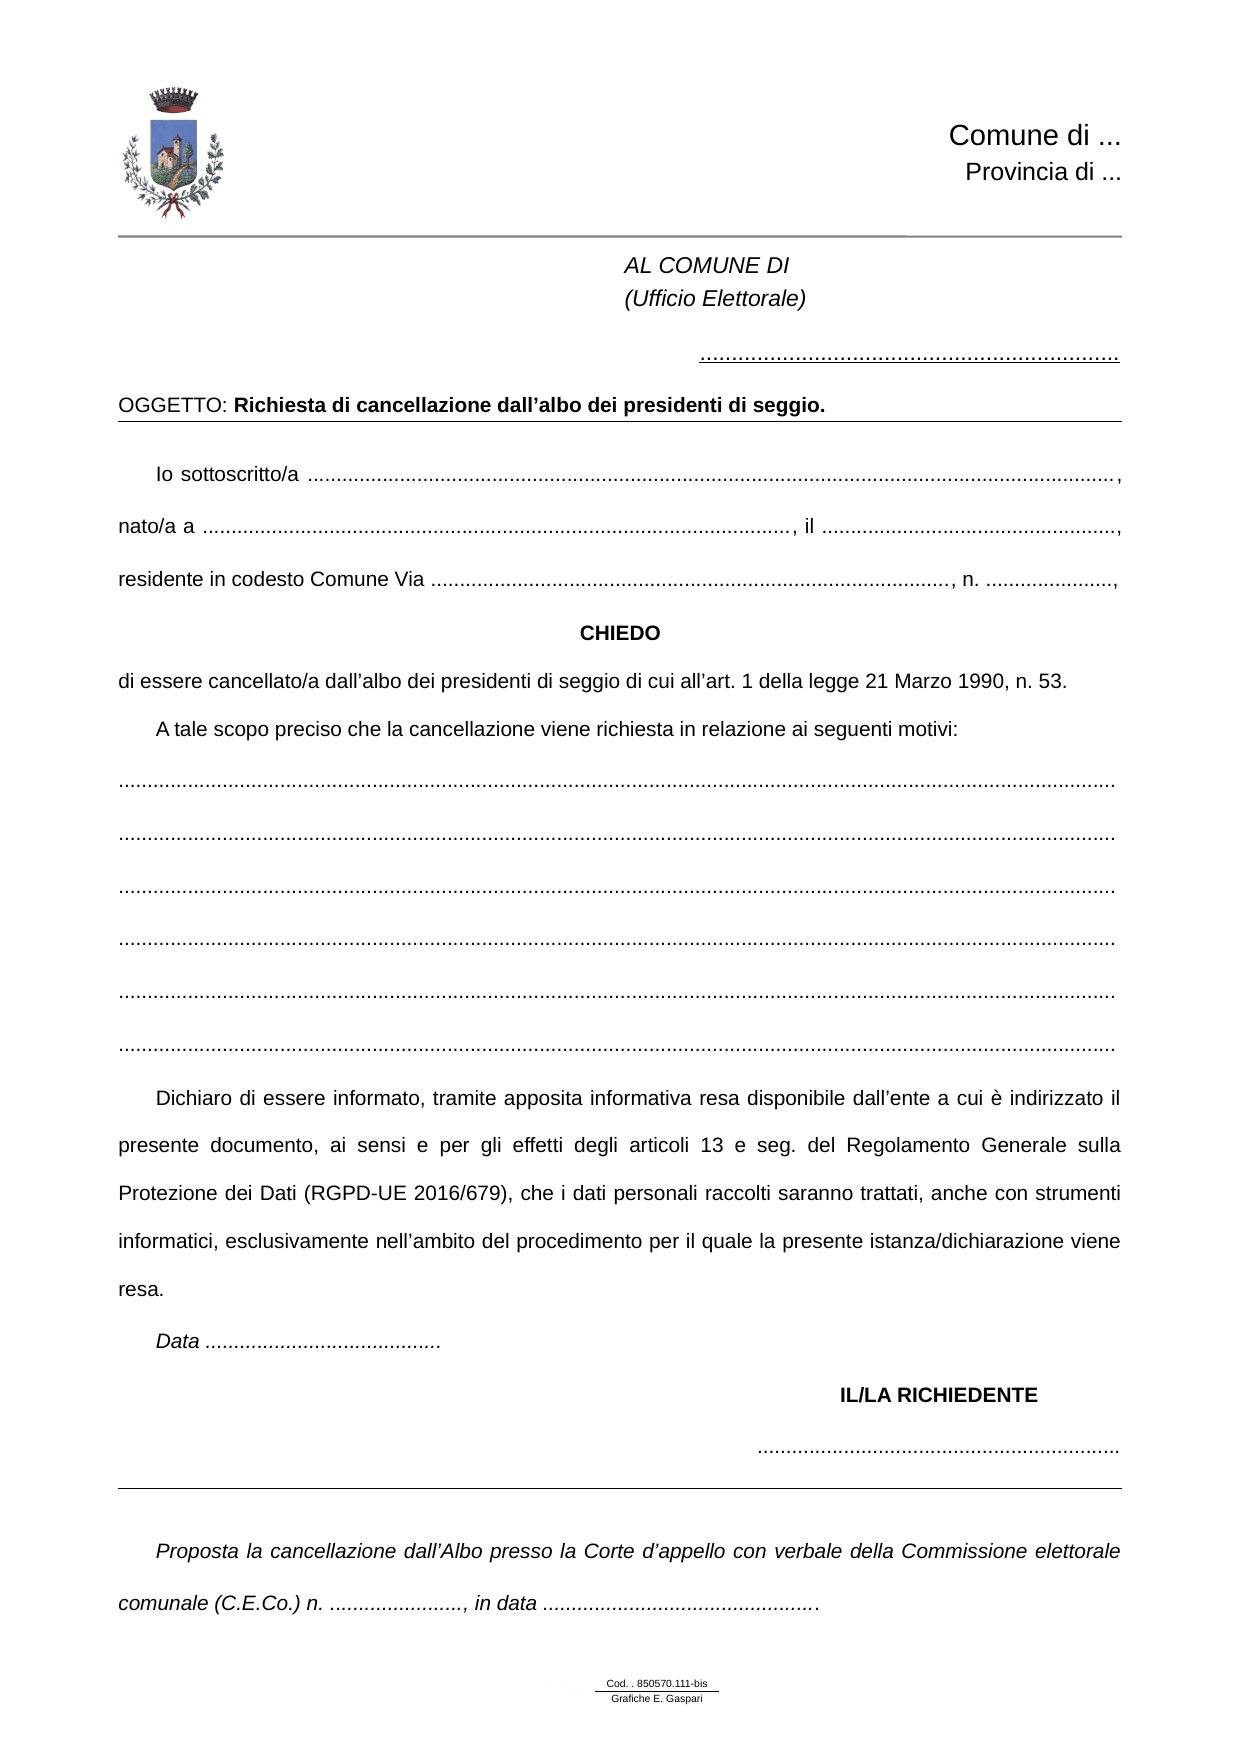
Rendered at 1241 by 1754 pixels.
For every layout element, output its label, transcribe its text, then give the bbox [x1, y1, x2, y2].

subtitle IL/LA RICHIEDENTE [756, 1382, 1122, 1406]
text Data ......................................... [118, 1325, 1122, 1354]
subtitle CHIEDO [118, 621, 1122, 644]
text A tale scopo preciso che la cancellazione viene richiesta in relazione ai seguenti motivi: [118, 716, 1122, 740]
text Io sottoscritto/a ............................................................................................................................................, nato/a a ......................................................................................................, il ..................................................., residente in codesto Comune Via .........................................................................................., n. ......................, [118, 458, 1122, 592]
text Proposta la cancellazione dall’Albo presso la Corte d’appello con verbale della Commissione elettorale comunale (C.E.Co.) n. ......................., in data ................................................ [118, 1536, 1122, 1616]
text .................................................................. [624, 337, 1122, 366]
text OGGETTO: Richiesta di cancellazione dall’albo dei presidenti di seggio. [118, 393, 1122, 421]
text Provincia di ... [224, 157, 1122, 185]
text (Ufficio Elettorale) [624, 285, 1122, 311]
text ............................................................................................................................................................................. ............................................................................................................................................................................. ............................................................................................................................................................................. ............................................................................................................................................................................. ............................................................................................................................................................................. ............................................................................................................................................................................. [118, 764, 1122, 1057]
text di essere cancellato/a dall’albo dei presidenti di seggio di cui all’art. 1 della legge 21 Marzo 1990, n. 53. [118, 668, 1122, 692]
text Comune di ... [224, 118, 1122, 152]
subtitle AL COMUNE DI [624, 252, 1122, 278]
text ............................................................... [756, 1430, 1122, 1459]
picture [122, 87, 224, 219]
text Dichiaro di essere informato, tramite apposita informativa resa disponibile dall’ente a cui è indirizzato il presente documento, ai sensi e per gli effetti degli articoli 13 e seg. del Regolamento Generale sulla Protezione dei Dati (RGPD-UE 2016/679), che i dati personali raccolti saranno trattati, anche con strumenti informatici, esclusivamente nell’ambito del procedimento per il quale la presente istanza/dichiarazione viene resa. [118, 1085, 1122, 1301]
